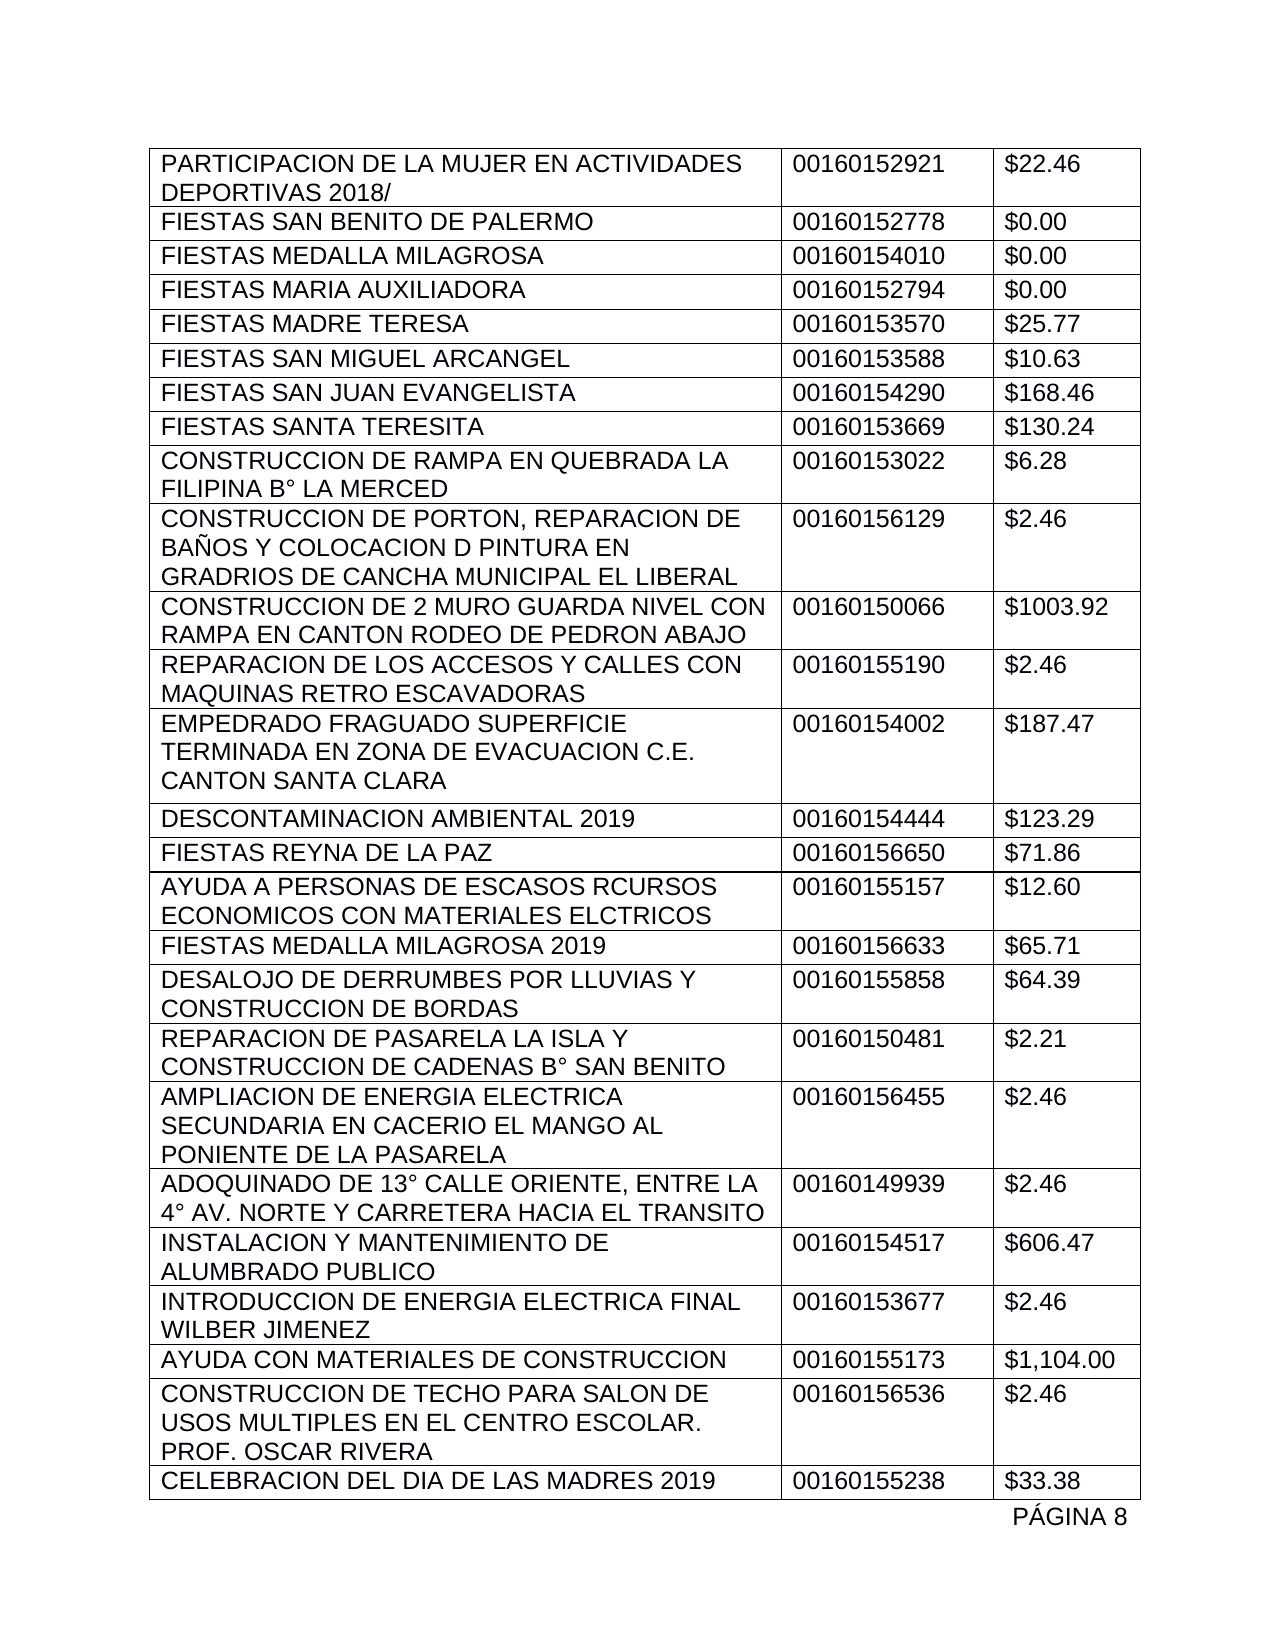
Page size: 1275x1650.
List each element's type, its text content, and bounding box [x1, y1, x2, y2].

table_cell 00160154010 [782, 241, 993, 274]
table_cell 00160156536 [782, 1379, 993, 1465]
table_cell 00160153669 [782, 412, 993, 445]
table_cell 00160155173 [782, 1345, 993, 1378]
table_cell 00160150066 [782, 592, 993, 649]
table_cell $25.77 [994, 310, 1140, 342]
table_cell 00160152921 [782, 149, 993, 206]
table_cell $22.46 [994, 149, 1140, 206]
table_cell 00160156129 [782, 504, 993, 591]
table_cell 00160153677 [782, 1286, 993, 1344]
table_cell $130.24 [994, 412, 1140, 445]
table_cell 00160152794 [782, 275, 993, 308]
table_cell 00160153022 [782, 446, 993, 503]
table_cell INTRODUCCION DE ENERGIA ELECTRICA FINAL WILBER JIMENEZ [150, 1286, 781, 1344]
table_cell AYUDA A PERSONAS DE ESCASOS RCURSOS ECONOMICOS CON MATERIALES ELCTRICOS [150, 873, 781, 930]
table_cell ADOQUINADO DE 13° CALLE ORIENTE, ENTRE LA 4° AV. NORTE Y CARRETERA HACIA EL TRANSITO [150, 1169, 781, 1227]
table_cell $10.63 [994, 344, 1140, 377]
table_cell 00160149939 [782, 1169, 993, 1227]
table_cell $123.29 [994, 804, 1140, 837]
table_cell $65.71 [994, 931, 1140, 964]
table_cell REPARACION DE LOS ACCESOS Y CALLES CON MAQUINAS RETRO ESCAVADORAS [150, 650, 781, 708]
table_cell $2.46 [994, 1169, 1140, 1227]
table_cell CELEBRACION DEL DIA DE LAS MADRES 2019 [150, 1466, 781, 1499]
table_cell CONSTRUCCION DE PORTON, REPARACION DE BAÑOS Y COLOCACION D PINTURA EN GRADRIOS DE CANCHA MUNICIPAL EL LIBERAL [150, 504, 781, 591]
table_cell $2.46 [994, 1082, 1140, 1168]
table_cell INSTALACION Y MANTENIMIENTO DE ALUMBRADO PUBLICO [150, 1228, 781, 1285]
table_cell DESALOJO DE DERRUMBES POR LLUVIAS Y CONSTRUCCION DE BORDAS [150, 965, 781, 1022]
table_cell $606.47 [994, 1228, 1140, 1285]
table_cell $187.47 [994, 709, 1140, 803]
table_cell 00160155238 [782, 1466, 993, 1499]
table_cell 00160153588 [782, 344, 993, 377]
table_cell $0.00 [994, 241, 1140, 274]
table_cell 00160153570 [782, 310, 993, 342]
table_cell $0.00 [994, 275, 1140, 308]
table_cell $168.46 [994, 378, 1140, 411]
table_cell FIESTAS MEDALLA MILAGROSA 2019 [150, 931, 781, 964]
table_cell $2.46 [994, 650, 1140, 708]
table_cell EMPEDRADO FRAGUADO SUPERFICIE TERMINADA EN ZONA DE EVACUACION C.E. CANTON SANTA CLARA [150, 709, 781, 803]
table_cell $33.38 [994, 1466, 1140, 1499]
table_cell FIESTAS SANTA TERESITA [150, 412, 781, 445]
table_cell $71.86 [994, 838, 1140, 871]
table_cell FIESTAS MEDALLA MILAGROSA [150, 241, 781, 274]
table_cell 00160152778 [782, 207, 993, 240]
table_cell FIESTAS SAN MIGUEL ARCANGEL [150, 344, 781, 377]
table_cell 00160154290 [782, 378, 993, 411]
table_cell CONSTRUCCION DE TECHO PARA SALON DE USOS MULTIPLES EN EL CENTRO ESCOLAR. PROF. OSCAR RIVERA [150, 1379, 781, 1465]
table_cell 00160154517 [782, 1228, 993, 1285]
table_cell 00160155190 [782, 650, 993, 708]
table_cell $6.28 [994, 446, 1140, 503]
table_cell FIESTAS SAN JUAN EVANGELISTA [150, 378, 781, 411]
table_cell 00160156650 [782, 838, 993, 871]
table_cell $2.46 [994, 1379, 1140, 1465]
table_cell FIESTAS REYNA DE LA PAZ [150, 838, 781, 871]
table_cell CONSTRUCCION DE RAMPA EN QUEBRADA LA FILIPINA B° LA MERCED [150, 446, 781, 503]
table_cell 00160155157 [782, 873, 993, 930]
table_cell $1,104.00 [994, 1345, 1140, 1378]
table_cell PARTICIPACION DE LA MUJER EN ACTIVIDADES DEPORTIVAS 2018/ [150, 149, 781, 206]
table_cell $12.60 [994, 873, 1140, 930]
table_cell FIESTAS MADRE TERESA [150, 310, 781, 342]
table_cell FIESTAS SAN BENITO DE PALERMO [150, 207, 781, 240]
table_cell $2.46 [994, 1286, 1140, 1344]
table_cell $2.46 [994, 504, 1140, 591]
table_cell AMPLIACION DE ENERGIA ELECTRICA SECUNDARIA EN CACERIO EL MANGO AL PONIENTE DE LA PASARELA [150, 1082, 781, 1168]
table_cell FIESTAS MARIA AUXILIADORA [150, 275, 781, 308]
table_cell 00160154002 [782, 709, 993, 803]
table_cell DESCONTAMINACION AMBIENTAL 2019 [150, 804, 781, 837]
table_cell REPARACION DE PASARELA LA ISLA Y CONSTRUCCION DE CADENAS B° SAN BENITO [150, 1024, 781, 1081]
table_cell 00160150481 [782, 1024, 993, 1081]
table_cell CONSTRUCCION DE 2 MURO GUARDA NIVEL CON RAMPA EN CANTON RODEO DE PEDRON ABAJO [150, 592, 781, 649]
table_cell 00160155858 [782, 965, 993, 1022]
table_cell 00160154444 [782, 804, 993, 837]
table_cell $0.00 [994, 207, 1140, 240]
table_cell AYUDA CON MATERIALES DE CONSTRUCCION [150, 1345, 781, 1378]
table_cell 00160156455 [782, 1082, 993, 1168]
table_cell $64.39 [994, 965, 1140, 1022]
table_cell 00160156633 [782, 931, 993, 964]
table_cell $2.21 [994, 1024, 1140, 1081]
table_cell $1003.92 [994, 592, 1140, 649]
